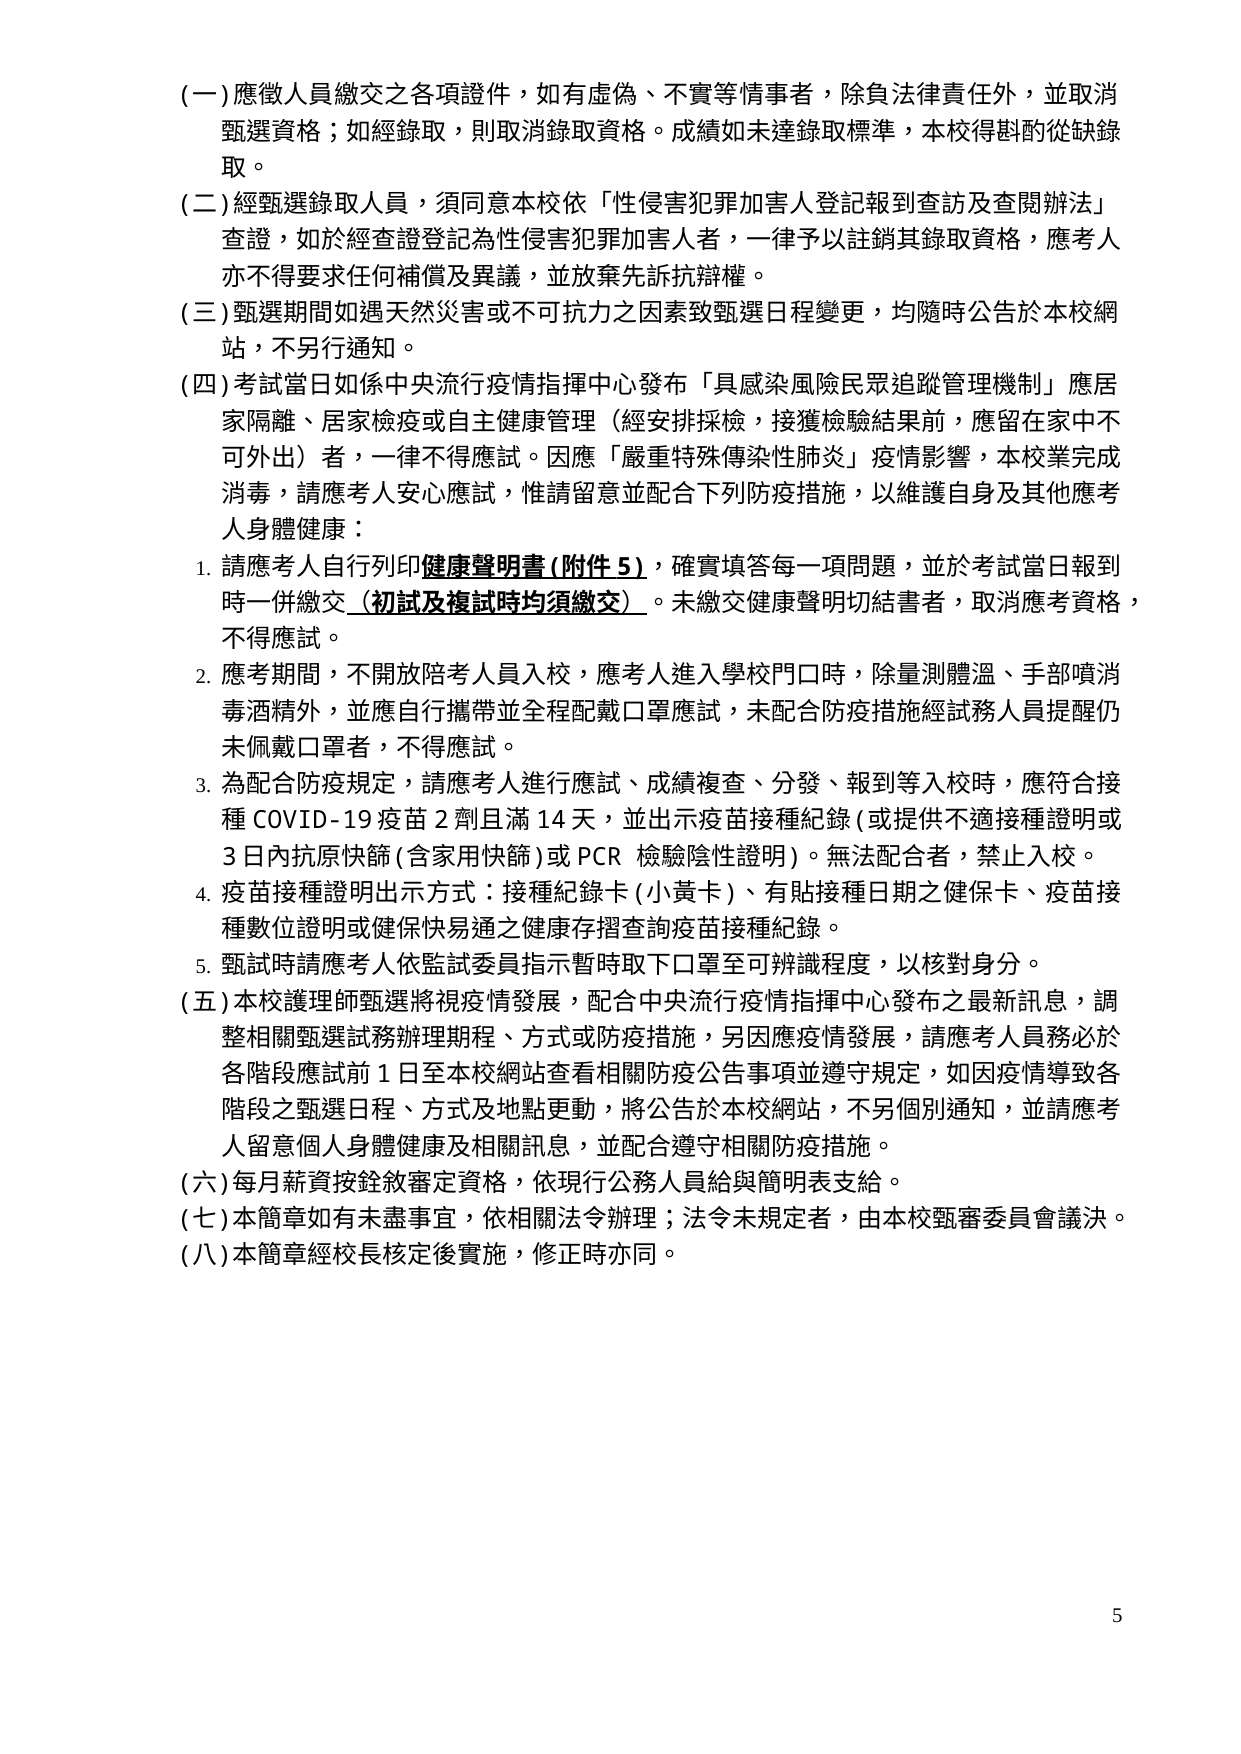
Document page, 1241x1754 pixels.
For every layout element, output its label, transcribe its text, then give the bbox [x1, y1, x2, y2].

list 請應考人自行列印健康聲明書(附件5)，確實填答每一項問題，並於考試當日報到時一併繳交（初試及複試時均須繳交）。未繳交健康聲明切結書者，取消應考資格，不得應試。 [195, 546, 1122, 655]
list 為配合防疫規定，請應考人進行應試、成績複查、分發、報到等入校時，應符合接種COVID-19疫苗2劑且滿14天，並出示疫苗接種紀錄(或提供不適接種證明或3日內抗原快篩(含家用快篩)或PCR 檢驗陰性證明)。無法配合者，禁止入校。 [195, 764, 1122, 872]
text (四)考試當日如係中央流行疫情指揮中心發布「具感染風險民眾追蹤管理機制」應居家隔離、居家檢疫或自主健康管理（經安排採檢，接獲檢驗結果前，應留在家中不可外出）者，一律不得應試。因應「嚴重特殊傳染性肺炎」疫情影響，本校業完成消毒，請應考人安心應試，惟請留意並配合下列防疫措施，以維護自身及其他應考人身體健康： [177, 365, 1122, 546]
text (八)本簡章經校長核定後實施，修正時亦同。 [177, 1235, 1122, 1271]
text (三)甄選期間如遇天然災害或不可抗力之因素致甄選日程變更，均隨時公告於本校網站，不另行通知。 [177, 292, 1122, 365]
text (一)應徵人員繳交之各項證件，如有虛偽、不實等情事者，除負法律責任外，並取消甄選資格；如經錄取，則取消錄取資格。成績如未達錄取標準，本校得斟酌從缺錄取。 [177, 75, 1122, 184]
text (六)每月薪資按銓敘審定資格，依現行公務人員給與簡明表支給。 [177, 1162, 1122, 1199]
text (二)經甄選錄取人員，須同意本校依「性侵害犯罪加害人登記報到查訪及查閱辦法」查證，如於經查證登記為性侵害犯罪加害人者，一律予以註銷其錄取資格，應考人亦不得要求任何補償及異議，並放棄先訴抗辯權。 [177, 184, 1122, 292]
list 甄試時請應考人依監試委員指示暫時取下口罩至可辨識程度，以核對身分。 [195, 945, 1122, 981]
text (五)本校護理師甄選將視疫情發展，配合中央流行疫情指揮中心發布之最新訊息，調整相關甄選試務辦理期程、方式或防疫措施，另因應疫情發展，請應考人員務必於各階段應試前1日至本校網站查看相關防疫公告事項並遵守規定，如因疫情導致各階段之甄選日程、方式及地點更動，將公告於本校網站，不另個別通知，並請應考人留意個人身體健康及相關訊息，並配合遵守相關防疫措施。 [177, 981, 1122, 1162]
text (七)本簡章如有未盡事宜，依相關法令辦理；法令未規定者，由本校甄審委員會議決。 [177, 1199, 1122, 1235]
list 應考期間，不開放陪考人員入校，應考人進入學校門口時，除量測體溫、手部噴消毒酒精外，並應自行攜帶並全程配戴口罩應試，未配合防疫措施經試務人員提醒仍未佩戴口罩者，不得應試。 [195, 655, 1122, 764]
list 疫苗接種證明出示方式：接種紀錄卡(小黃卡)、有貼接種日期之健保卡、疫苗接種數位證明或健保快易通之健康存摺查詢疫苗接種紀錄。 [195, 872, 1122, 945]
